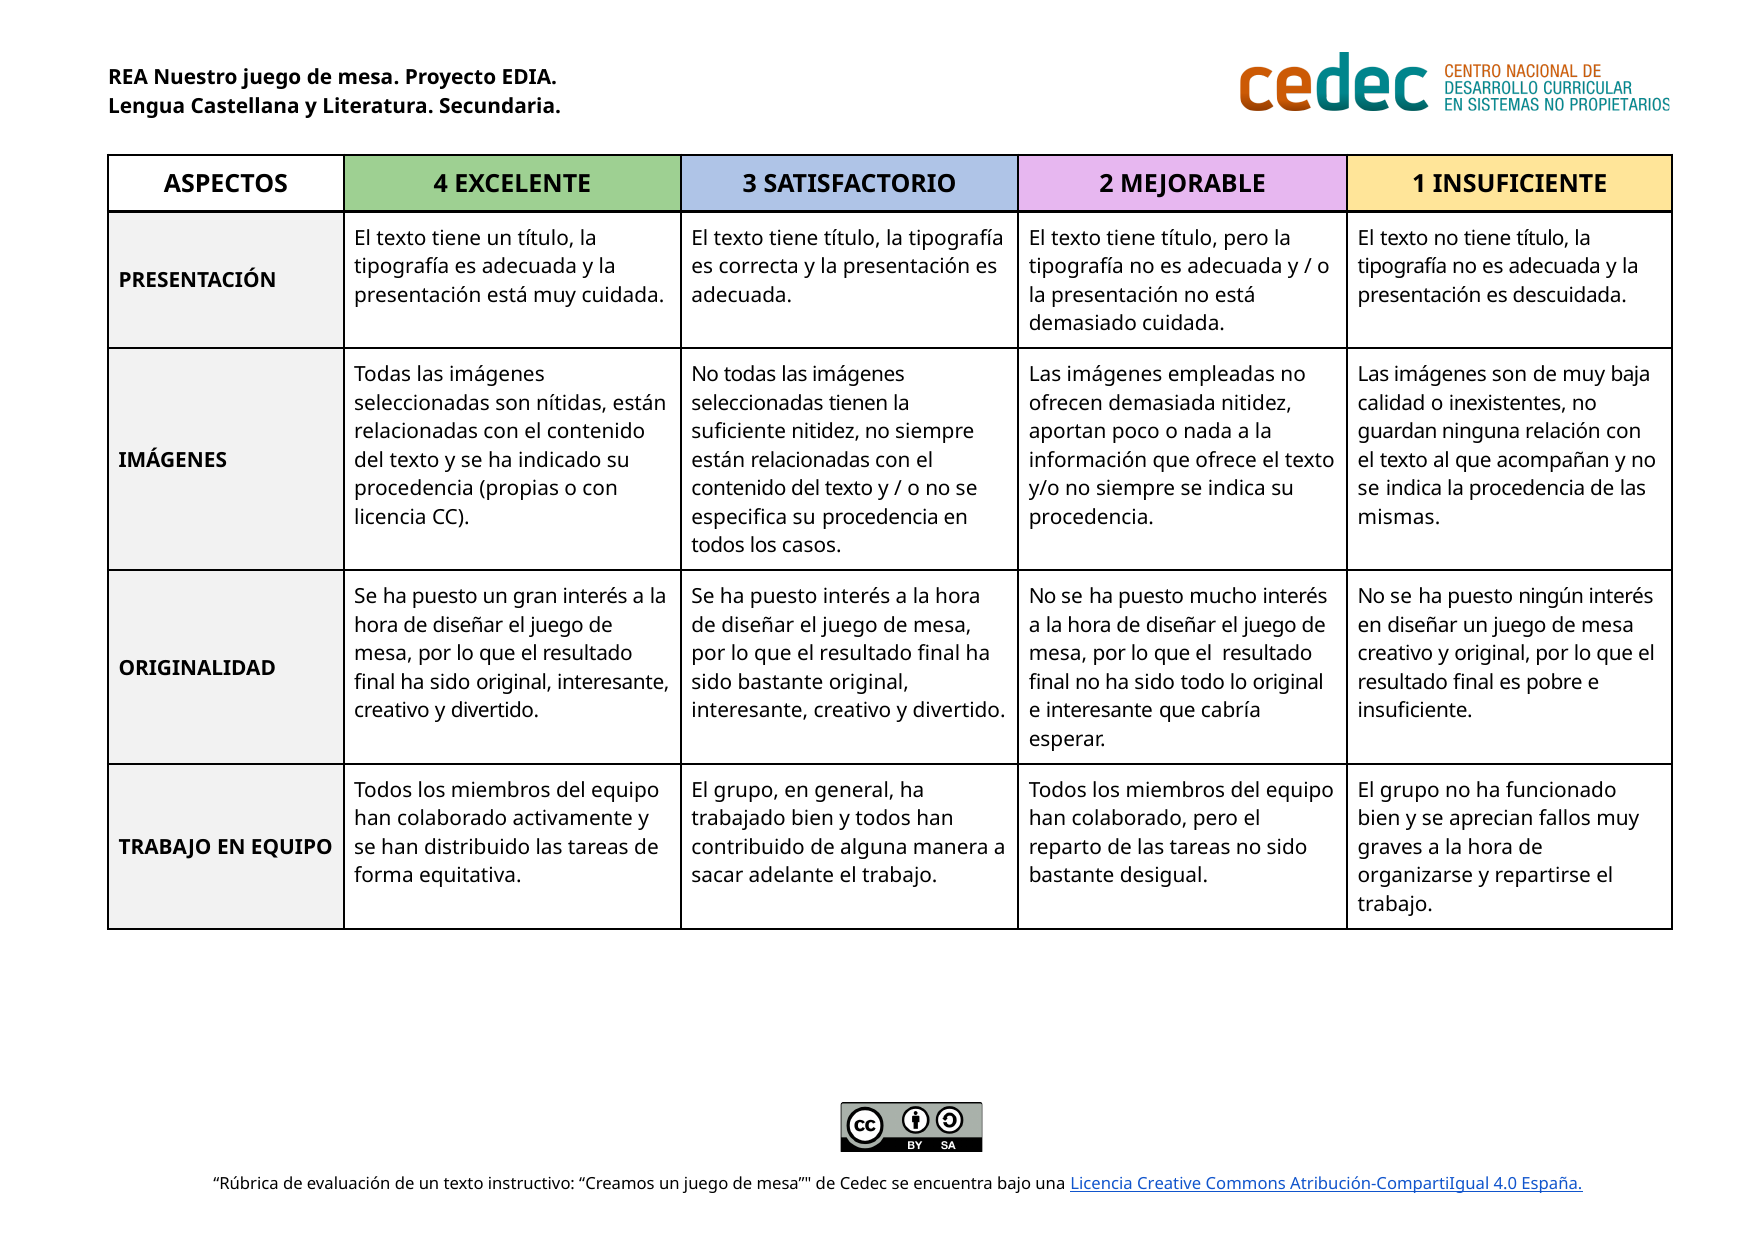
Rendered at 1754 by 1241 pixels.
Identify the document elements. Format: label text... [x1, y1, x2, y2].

table_header 4 EXCELENTE [345, 156, 680, 210]
table_cell Se ha puesto interés a la hora de diseñar el juego de mesa, por lo que el resultado final ha sido bastante original, interesante, creativo y divertido. [682, 571, 1017, 763]
table_cell Se ha puesto un gran interés a la hora de diseñar el juego de mesa, por lo que el resultado final ha sido original, interesante, creativo y divertido. [345, 571, 680, 763]
table_cell IMÁGENES [109, 349, 343, 569]
table_cell No se ha puesto mucho interés a la hora de diseñar el juego de mesa, por lo que el resultado final no ha sido todo lo original e interesante que cabría esperar. [1019, 571, 1346, 763]
table_cell El texto tiene título, la tipografía es correcta y la presentación es adecuada. [682, 213, 1017, 347]
table_cell El texto tiene título, pero la tipografía no es adecuada y / o la presentación no está demasiado cuidada. [1019, 213, 1346, 347]
table_cell Las imágenes empleadas no ofrecen demasiada nitidez, aportan poco o nada a la información que ofrece el texto y/o no siempre se indica su procedencia. [1019, 349, 1346, 569]
picture [1240, 52, 1670, 111]
table_cell El texto no tiene título, la tipografía no es adecuada y la presentación es descuidada. [1348, 213, 1671, 347]
table_header ASPECTOS [109, 156, 343, 210]
table_cell El grupo, en general, ha trabajado bien y todos han contribuido de alguna manera a sacar adelante el trabajo. [682, 765, 1017, 928]
table_cell Todas las imágenes seleccionadas son nítidas, están relacionadas con el contenido del texto y se ha indicado su procedencia (propias o con licencia CC). [345, 349, 680, 569]
table_cell No todas las imágenes seleccionadas tienen la suficiente nitidez, no siempre están relacionadas con el contenido del texto y / o no se especifica su procedencia en todos los casos. [682, 349, 1017, 569]
table_cell ORIGINALIDAD [109, 571, 343, 763]
table_cell Las imágenes son de muy baja calidad o inexistentes, no guardan ninguna relación con el texto al que acompañan y no se indica la procedencia de las mismas. [1348, 349, 1671, 569]
table_cell Todos los miembros del equipo han colaborado, pero el reparto de las tareas no sido bastante desigual. [1019, 765, 1346, 928]
table_header 3 SATISFACTORIO [682, 156, 1017, 210]
table_cell Todos los miembros del equipo han colaborado activamente y se han distribuido las tareas de forma equitativa. [345, 765, 680, 928]
table_cell El grupo no ha funcionado bien y se aprecian fallos muy graves a la hora de organizarse y repartirse el trabajo. [1348, 765, 1671, 928]
table_header 2 MEJORABLE [1019, 156, 1346, 210]
table_cell El texto tiene un título, la tipografía es adecuada y la presentación está muy cuidada. [345, 213, 680, 347]
table_cell PRESENTACIÓN [109, 213, 343, 347]
table_cell TRABAJO EN EQUIPO [109, 765, 343, 928]
table_header 1 INSUFICIENTE [1348, 156, 1671, 210]
picture [840, 1102, 983, 1152]
table_cell No se ha puesto ningún interés en diseñar un juego de mesa creativo y original, por lo que el resultado final es pobre e insuficiente. [1348, 571, 1671, 763]
